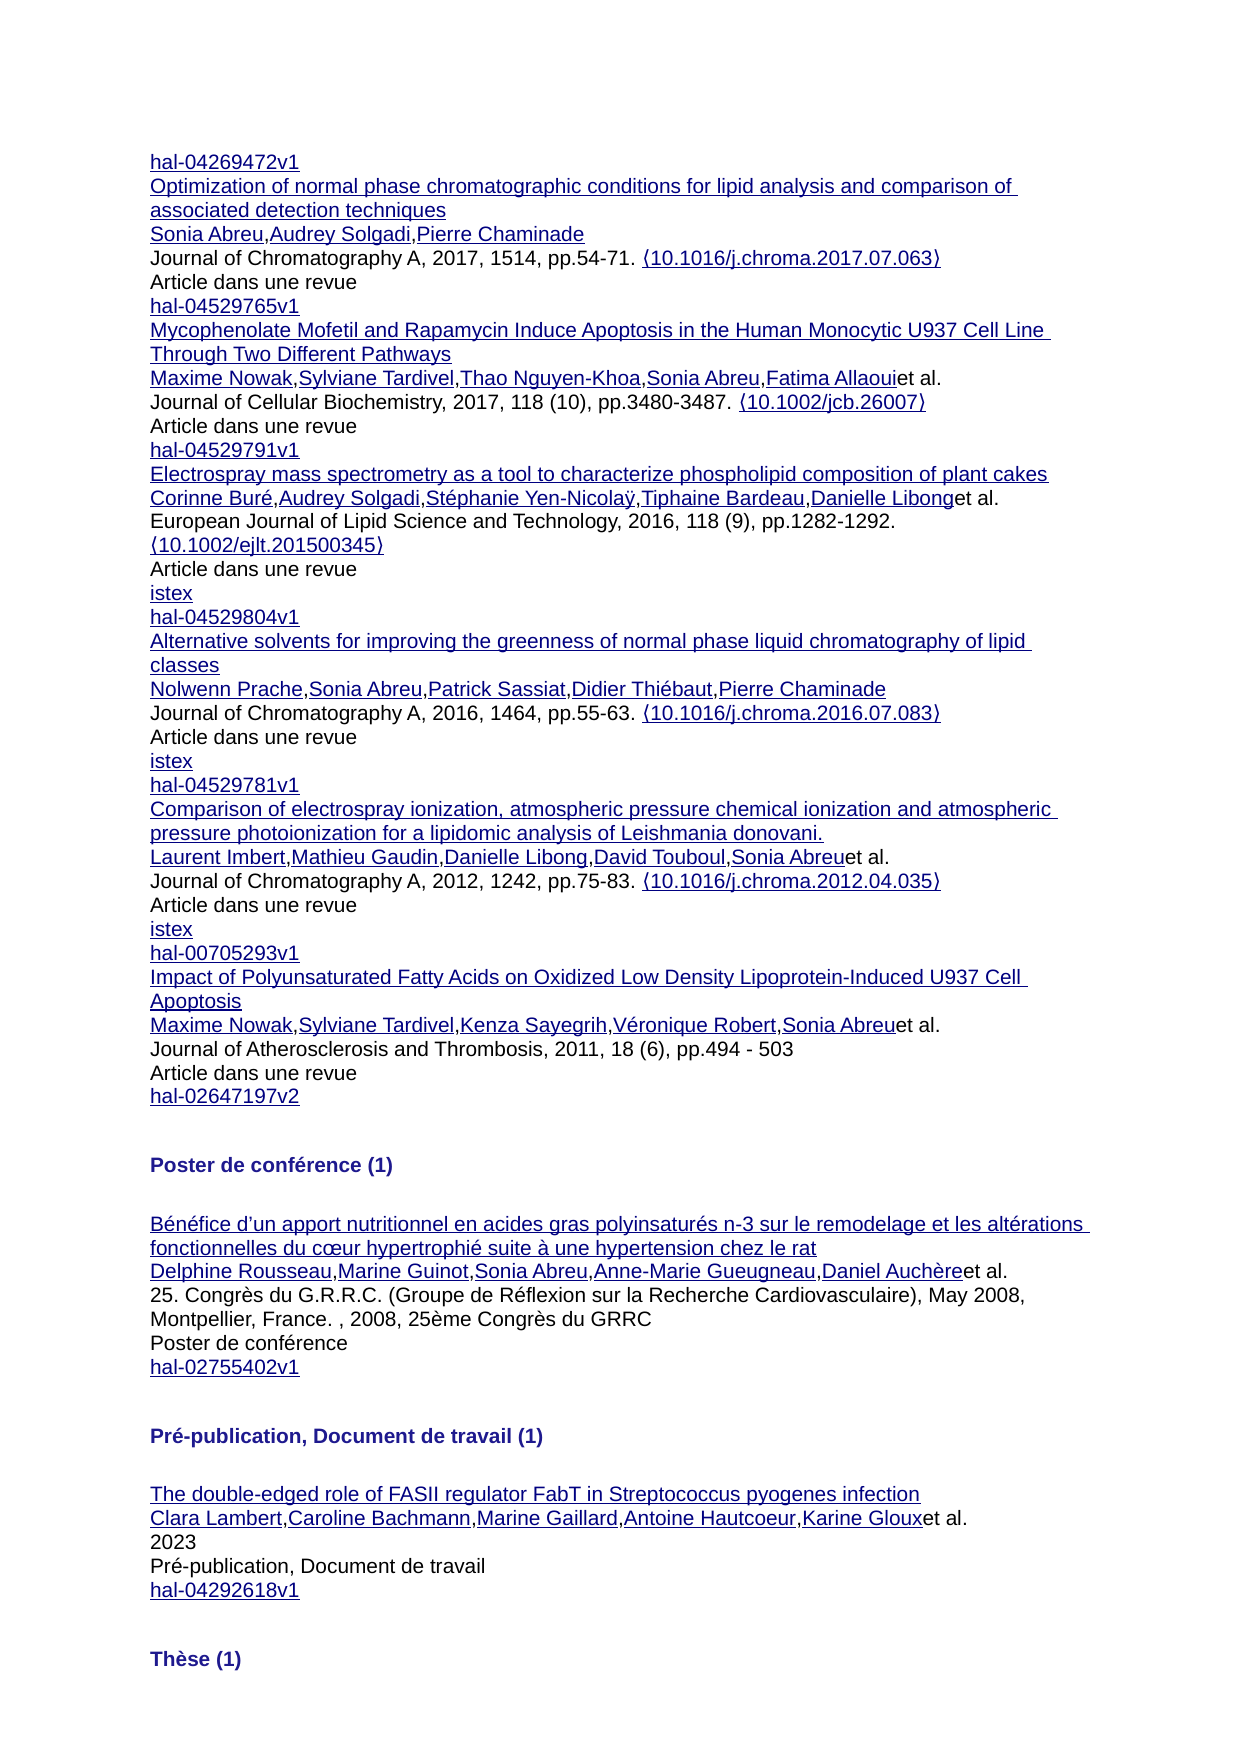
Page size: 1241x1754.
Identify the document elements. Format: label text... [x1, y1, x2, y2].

subtitle Pré-publication, Document de travail (1) [150, 1424, 1090, 1448]
table_cell Mycophenolate Mofetil and Rapamycin Induce Apoptosis in the Human Monocytic U937 Cell Line Through Two Different Pathways Maxime Nowak,Sylviane Tardivel,Thao Nguyen-Khoa,Sonia Abreu,Fatima Allaouiet al. Journal of Cellular Biochemistry, 2017, 118 (10), pp.3480-3487. ⟨10.1002/jcb.26007⟩ Article dans une revue hal-04529791v1 [150, 318, 1090, 461]
table_header fonctionnelles du cœur hypertrophié suite à une hypertension chez le rat Delphine Rousseau,Marine Guinot,Sonia Abreu,Anne-Marie Gueugneau,Daniel Auchèreet al. 25. Congrès du G.R.R.C. (Groupe de Réflexion sur la Recherche Cardiovasculaire), May 2008, Montpellier, France. , 2008, 25ème Congrès du GRRC Poster de conférence hal-02755402v1 [150, 1233, 1090, 1379]
table_cell hal-04269472v1 [150, 150, 1090, 174]
table_header Bénéfice d’un apport nutritionnel en acides gras polyinsaturés n-3 sur le remodelage et les altérations [150, 1211, 1090, 1232]
table_cell Impact of Polyunsaturated Fatty Acids on Oxidized Low Density Lipoprotein-Induced U937 Cell Apoptosis Maxime Nowak,Sylviane Tardivel,Kenza Sayegrih,Véronique Robert,Sonia Abreuet al. Journal of Atherosclerosis and Thrombosis, 2011, 18 (6), pp.494 - 503 Article dans une revue hal-02647197v2 [150, 965, 1090, 1108]
table_cell Electrospray mass spectrometry as a tool to characterize phospholipid composition of plant cakes Corinne Buré,Audrey Solgadi,Stéphanie Yen-Nicolaÿ,Tiphaine Bardeau,Danielle Libonget al. European Journal of Lipid Science and Technology, 2016, 118 (9), pp.1282-1292. ⟨10.1002/ejlt.201500345⟩ Article dans une revue istex hal-04529804v1 [150, 461, 1090, 629]
table_cell Alternative solvents for improving the greenness of normal phase liquid chromatography of lipid classes Nolwenn Prache,Sonia Abreu,Patrick Sassiat,Didier Thiébaut,Pierre Chaminade Journal of Chromatography A, 2016, 1464, pp.55-63. ⟨10.1016/j.chroma.2016.07.083⟩ Article dans une revue istex hal-04529781v1 [150, 629, 1090, 797]
subtitle Thèse (1) [150, 1647, 1090, 1671]
subtitle Poster de conférence (1) [150, 1153, 1090, 1177]
table_header The double-edged role of FASII regulator FabT in Streptococcus pyogenes infection Clara Lambert,Caroline Bachmann,Marine Gaillard,Antoine Hautcoeur,Karine Glouxet al. 2023 Pré-publication, Document de travail hal-04292618v1 [150, 1482, 1090, 1602]
table_cell Optimization of normal phase chromatographic conditions for lipid analysis and comparison of associated detection techniques Sonia Abreu,Audrey Solgadi,Pierre Chaminade Journal of Chromatography A, 2017, 1514, pp.54-71. ⟨10.1016/j.chroma.2017.07.063⟩ Article dans une revue hal-04529765v1 [150, 174, 1090, 318]
table_cell Comparison of electrospray ionization, atmospheric pressure chemical ionization and atmospheric pressure photoionization for a lipidomic analysis of Leishmania donovani. Laurent Imbert,Mathieu Gaudin,Danielle Libong,David Touboul,Sonia Abreuet al. Journal of Chromatography A, 2012, 1242, pp.75-83. ⟨10.1016/j.chroma.2012.04.035⟩ Article dans une revue istex hal-00705293v1 [150, 797, 1090, 964]
